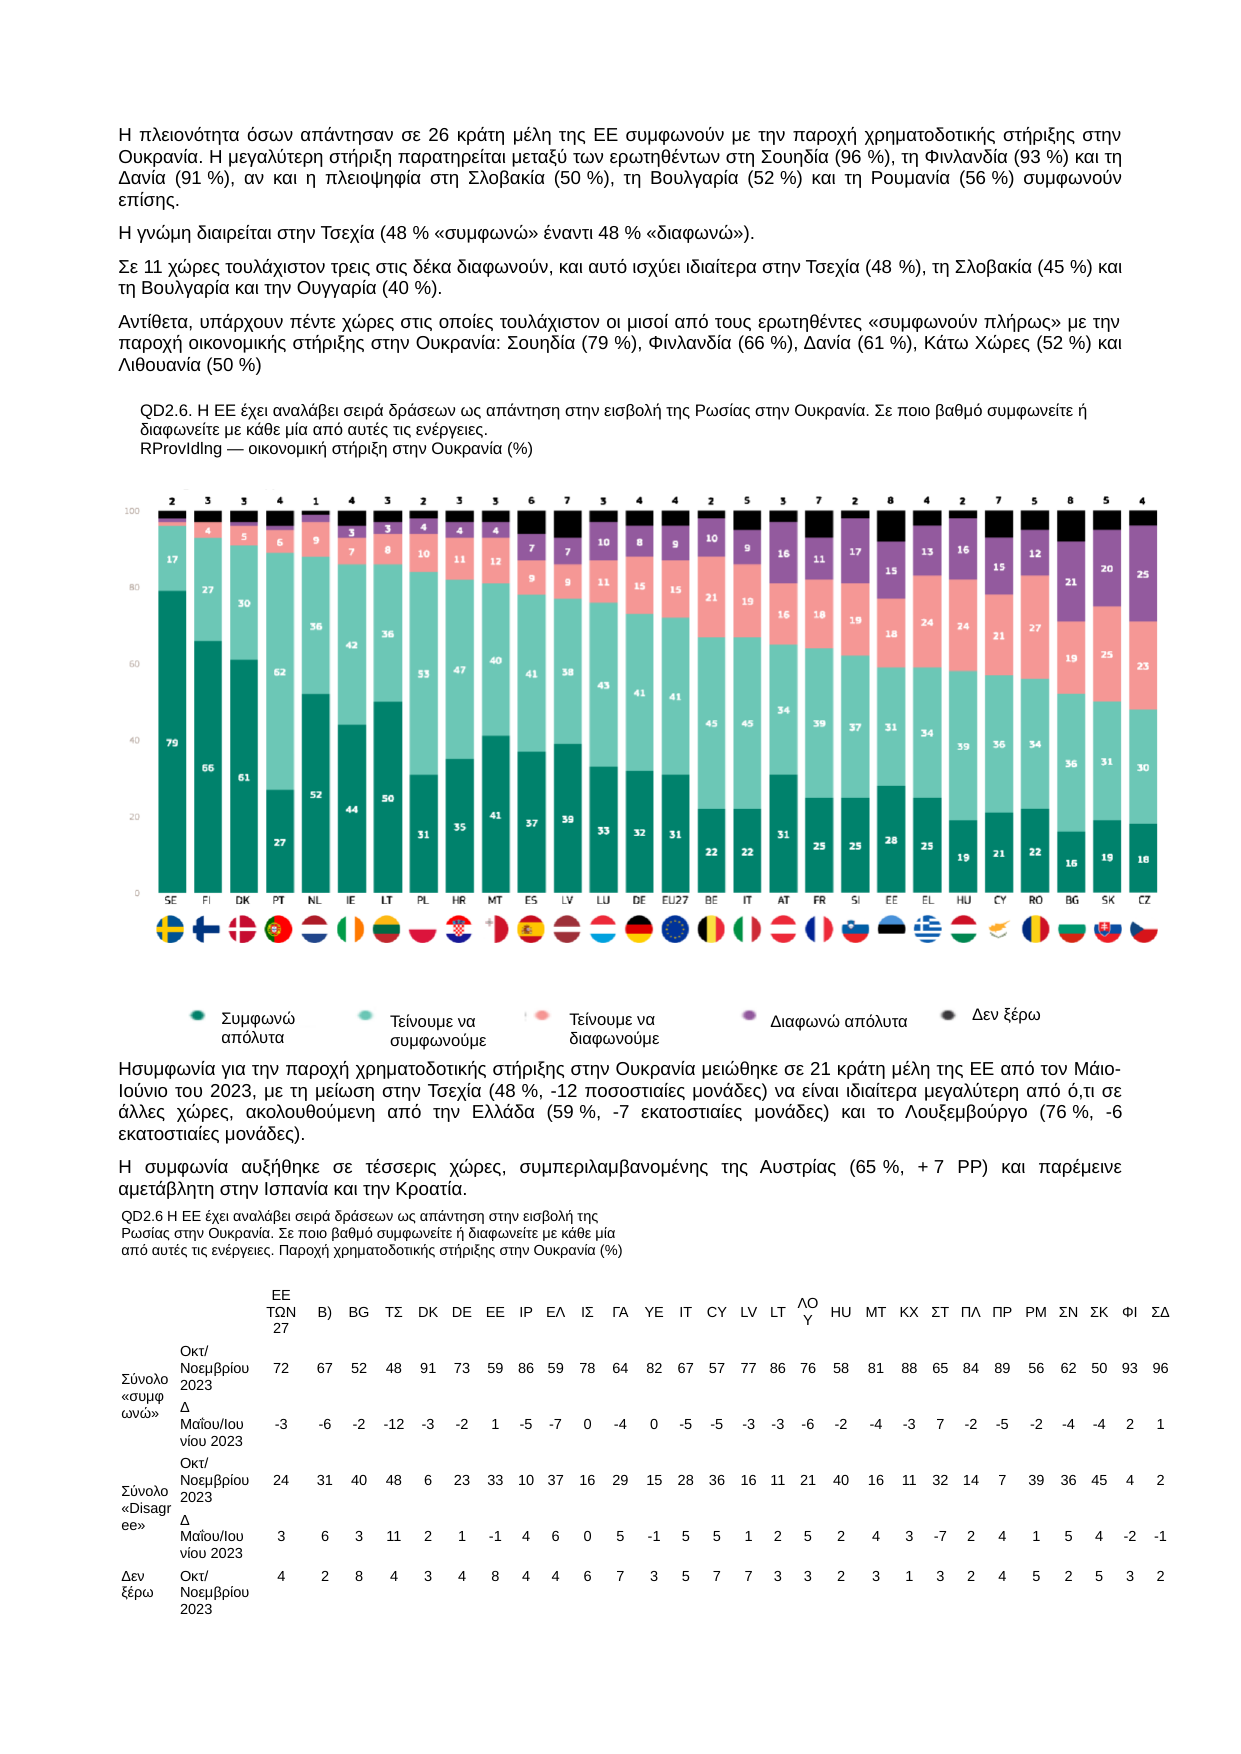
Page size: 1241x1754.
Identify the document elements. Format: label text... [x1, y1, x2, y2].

table_cell -5 [671, 1396, 700, 1452]
table_cell ΛΟΥ [792, 1284, 823, 1340]
table_cell 65 [925, 1340, 955, 1396]
table_cell 4 [445, 1565, 479, 1621]
table_cell [1018, 1261, 1054, 1284]
table_cell 10 [512, 1452, 540, 1508]
table_cell ΦΙ [1116, 1284, 1144, 1340]
table_cell 33 [479, 1452, 512, 1508]
table_cell [925, 1261, 955, 1284]
table_cell 67 [308, 1340, 341, 1396]
table_cell LV [734, 1284, 763, 1340]
table_cell [1116, 1261, 1144, 1284]
table_cell [824, 1261, 858, 1284]
table_cell DE [445, 1284, 479, 1340]
table_cell Δ Μαΐου/Ιουνίου 2023 [177, 1508, 254, 1564]
table_cell 3 [411, 1565, 445, 1621]
table_cell 23 [445, 1452, 479, 1508]
text Ησυμφωνία για την παροχή χρηματοδοτικής στήριξης στην Ουκρανία μειώθηκε σε 21 κράτη μέλη της ΕΕ από τον Μάιο-Ιούνιο του 2023, με τη μείωση στην Τσεχία (48 %, -12 ποσοστιαίες μονάδες) να είναι ιδιαίτερα μεγαλύτερη από ό,τι σε άλλες χώρες, ακολουθούμενη από την Ελλάδα (59 %, -7 εκατοστιαίες μονάδες) και το Λουξεμβούργο (76 %, -6 εκατοστιαίες μονάδες). [118, 954, 1122, 1144]
table_cell -6 [792, 1396, 823, 1452]
table_cell 1 [1144, 1396, 1177, 1452]
table_cell 6 [540, 1508, 571, 1564]
table_cell 3 [763, 1565, 792, 1621]
table_cell 86 [763, 1340, 792, 1396]
table_cell 21 [792, 1452, 823, 1508]
table_cell [792, 1261, 823, 1284]
table_cell 39 [1018, 1452, 1054, 1508]
table_cell [512, 1261, 540, 1284]
table_cell -4 [604, 1396, 637, 1452]
table_cell Δ Μαΐου/Ιουνίου 2023 [177, 1396, 254, 1452]
table_cell 2 [308, 1565, 341, 1621]
table_cell [411, 1261, 445, 1284]
table_header QD2.6 Η ΕΕ έχει αναλάβει σειρά δράσεων ως απάντηση στην εισβολή της Ρωσίας στην Ουκρανία. Σε ποιο βαθμό συμφωνείτε ή διαφωνείτε με κάθε μία από αυτές τις ενέργειες. Παροχή χρηματοδοτικής στήριξης στην Ουκρανία (%) [118, 1205, 637, 1261]
table_cell [445, 1261, 479, 1284]
text Ησυμφωνία για την παροχή χρηματοδοτικής στήριξης στην Ουκρανία μειώθηκε σε 21 κράτη μέλη της ΕΕ από τον Μάιο-Ιούνιο του 2023, με τη μείωση στην Τσεχία (48 %, -12 ποσοστιαίες μονάδες) να είναι ιδιαίτερα μεγαλύτερη από ό,τι σε άλλες χώρες, ακολουθούμενη από την Ελλάδα (59 %, -7 εκατοστιαίες μονάδες) και το Λουξεμβούργο (76 %, -6 εκατοστιαίες μονάδες). [118, 387, 1122, 489]
table_cell CY [700, 1284, 734, 1340]
table_cell 5 [1083, 1565, 1116, 1621]
table_cell 16 [858, 1452, 893, 1508]
table_cell 1 [479, 1396, 512, 1452]
table_header [1116, 1205, 1144, 1261]
table_cell ΣΚ [1083, 1284, 1116, 1340]
table_cell 5 [792, 1508, 823, 1564]
table_cell 6 [571, 1565, 604, 1621]
table_cell 6 [411, 1452, 445, 1508]
table_cell [177, 1284, 254, 1340]
table_cell [671, 1261, 700, 1284]
table_cell 15 [637, 1452, 671, 1508]
table_cell -5 [986, 1396, 1018, 1452]
table_cell -1 [1144, 1508, 1177, 1564]
table_header [1018, 1205, 1054, 1261]
table_cell 8 [341, 1565, 376, 1621]
table_cell ΣΔ [1144, 1284, 1177, 1340]
table_cell [1144, 1261, 1177, 1284]
table_cell 76 [792, 1340, 823, 1396]
table_cell -7 [540, 1396, 571, 1452]
table_cell [254, 1261, 308, 1284]
table_cell [1083, 1261, 1116, 1284]
table_cell 81 [858, 1340, 893, 1396]
table_cell 88 [893, 1340, 925, 1396]
table_cell -2 [955, 1396, 986, 1452]
table_cell -1 [637, 1508, 671, 1564]
table_cell 2 [1054, 1565, 1083, 1621]
table_cell -2 [1018, 1396, 1054, 1452]
table_cell 36 [1054, 1452, 1083, 1508]
table_cell -3 [254, 1396, 308, 1452]
table_header [763, 1205, 792, 1261]
table_cell 4 [540, 1565, 571, 1621]
table_cell 50 [1083, 1340, 1116, 1396]
table_cell ΣΤ [925, 1284, 955, 1340]
table_cell -7 [925, 1508, 955, 1564]
table_cell 5 [671, 1508, 700, 1564]
table_cell 2 [824, 1508, 858, 1564]
table_cell [479, 1261, 512, 1284]
table_cell 3 [792, 1565, 823, 1621]
table_header [700, 1205, 734, 1261]
table_cell 84 [955, 1340, 986, 1396]
text Σε 11 χώρες τουλάχιστον τρεις στις δέκα διαφωνούν, και αυτό ισχύει ιδιαίτερα στην Τσεχία (48 %), τη Σλοβακία (45 %) και τη Βουλγαρία και την Ουγγαρία (40 %). [118, 256, 1122, 299]
table_cell 40 [341, 1452, 376, 1508]
table_cell 7 [604, 1565, 637, 1621]
table_cell 72 [254, 1340, 308, 1396]
table_cell 11 [763, 1452, 792, 1508]
table_cell Σύνολο «Disagree» [118, 1452, 177, 1564]
table_cell Β) [308, 1284, 341, 1340]
table_cell 4 [1116, 1452, 1144, 1508]
table_cell 4 [512, 1508, 540, 1564]
table_cell 4 [512, 1565, 540, 1621]
table_header [1054, 1205, 1083, 1261]
table_cell 1 [1018, 1508, 1054, 1564]
table_cell 89 [986, 1340, 1018, 1396]
table_cell 3 [254, 1508, 308, 1564]
table_header [858, 1205, 893, 1261]
table_cell 4 [986, 1508, 1018, 1564]
table_cell ΓΑ [604, 1284, 637, 1340]
table_cell [700, 1261, 734, 1284]
table_cell 59 [540, 1340, 571, 1396]
table_cell 67 [671, 1340, 700, 1396]
table_cell -12 [376, 1396, 411, 1452]
table_cell 52 [341, 1340, 376, 1396]
table_cell 11 [893, 1452, 925, 1508]
table_cell -3 [411, 1396, 445, 1452]
table_cell 58 [824, 1340, 858, 1396]
table_cell 93 [1116, 1340, 1144, 1396]
table_cell 96 [1144, 1340, 1177, 1396]
table_cell 2 [824, 1565, 858, 1621]
table_cell [763, 1261, 792, 1284]
table_cell 3 [341, 1508, 376, 1564]
table_cell 4 [1083, 1508, 1116, 1564]
table_cell HU [824, 1284, 858, 1340]
table_cell 56 [1018, 1340, 1054, 1396]
table_cell ΣΝ [1054, 1284, 1083, 1340]
table_cell [986, 1261, 1018, 1284]
table_cell 3 [893, 1508, 925, 1564]
table_cell 11 [376, 1508, 411, 1564]
table_cell 5 [604, 1508, 637, 1564]
table_cell 0 [637, 1396, 671, 1452]
table_cell ΤΣ [376, 1284, 411, 1340]
table_cell [893, 1261, 925, 1284]
table_cell 29 [604, 1452, 637, 1508]
table_cell 59 [479, 1340, 512, 1396]
table_cell 1 [445, 1508, 479, 1564]
table_cell [604, 1261, 637, 1284]
table_cell [118, 1284, 177, 1340]
table_cell 16 [571, 1452, 604, 1508]
table_header [637, 1205, 671, 1261]
table_cell 2 [955, 1508, 986, 1564]
table_cell 5 [671, 1565, 700, 1621]
table_cell ΙΣ [571, 1284, 604, 1340]
table_cell 5 [1018, 1565, 1054, 1621]
table_cell 14 [955, 1452, 986, 1508]
table_cell Σύνολο «συμφωνώ» [118, 1340, 177, 1452]
table_cell 62 [1054, 1340, 1083, 1396]
table_cell 2 [1144, 1452, 1177, 1508]
table_cell 73 [445, 1340, 479, 1396]
table_cell LT [763, 1284, 792, 1340]
table_cell 37 [540, 1452, 571, 1508]
table_cell ΥΕ [637, 1284, 671, 1340]
table_cell 5 [700, 1508, 734, 1564]
table_cell DK [411, 1284, 445, 1340]
table_cell Οκτ/Νοεμβρίου 2023 [177, 1452, 254, 1508]
table_cell 86 [512, 1340, 540, 1396]
table_cell 16 [734, 1452, 763, 1508]
table_cell -2 [824, 1396, 858, 1452]
table_cell 2 [1144, 1565, 1177, 1621]
table_cell [571, 1261, 604, 1284]
table_header [1144, 1205, 1177, 1261]
table_cell [540, 1261, 571, 1284]
table_cell [341, 1261, 376, 1284]
table_cell 48 [376, 1340, 411, 1396]
table_cell -4 [858, 1396, 893, 1452]
table_cell 7 [700, 1565, 734, 1621]
table_cell 4 [858, 1508, 893, 1564]
table_cell -5 [700, 1396, 734, 1452]
table_cell BG [341, 1284, 376, 1340]
table_cell 4 [376, 1565, 411, 1621]
table_cell 36 [700, 1452, 734, 1508]
table_cell [637, 1261, 671, 1284]
table_cell IT [671, 1284, 700, 1340]
table_cell -2 [445, 1396, 479, 1452]
table_cell ΙΡ [512, 1284, 540, 1340]
table_cell [376, 1261, 411, 1284]
table_cell ΚΧ [893, 1284, 925, 1340]
table_cell 8 [479, 1565, 512, 1621]
table_cell 3 [637, 1565, 671, 1621]
table_cell 6 [308, 1508, 341, 1564]
table_cell 32 [925, 1452, 955, 1508]
table_cell 3 [1116, 1565, 1144, 1621]
table_cell 77 [734, 1340, 763, 1396]
table_cell 78 [571, 1340, 604, 1396]
table_cell 2 [763, 1508, 792, 1564]
table_cell 3 [858, 1565, 893, 1621]
table_cell 82 [637, 1340, 671, 1396]
table_header [955, 1205, 986, 1261]
table_cell 24 [254, 1452, 308, 1508]
table_cell 2 [411, 1508, 445, 1564]
table_cell 0 [571, 1508, 604, 1564]
picture [175, 997, 963, 1034]
table_cell ΠΡ [986, 1284, 1018, 1340]
table_cell [734, 1261, 763, 1284]
table_cell 4 [254, 1565, 308, 1621]
table_cell 3 [925, 1565, 955, 1621]
table_header [792, 1205, 823, 1261]
table_cell 1 [734, 1508, 763, 1564]
table_cell ΕΛ [540, 1284, 571, 1340]
table_cell [858, 1261, 893, 1284]
table_header [671, 1205, 700, 1261]
table_header [986, 1205, 1018, 1261]
table_cell 0 [571, 1396, 604, 1452]
table_cell 7 [986, 1452, 1018, 1508]
table_cell 4 [986, 1565, 1018, 1621]
table_cell -2 [341, 1396, 376, 1452]
table_cell 2 [955, 1565, 986, 1621]
table_cell [955, 1261, 986, 1284]
table_header [893, 1205, 925, 1261]
table_cell 2 [1116, 1396, 1144, 1452]
table_cell ΠΛ [955, 1284, 986, 1340]
table_cell -2 [1116, 1508, 1144, 1564]
table_header [1083, 1205, 1116, 1261]
table_cell -1 [479, 1508, 512, 1564]
table_cell Δεν ξέρω [118, 1565, 177, 1621]
table_cell -3 [734, 1396, 763, 1452]
text Η γνώμη διαιρείται στην Τσεχία (48 % «συμφωνώ» έναντι 48 % «διαφωνώ»). [118, 222, 1122, 244]
table_cell 28 [671, 1452, 700, 1508]
table_cell Οκτ/Νοεμβρίου 2023 [177, 1565, 254, 1621]
table_cell 45 [1083, 1452, 1116, 1508]
text Η συμφωνία αυξήθηκε σε τέσσερις χώρες, συμπεριλαμβανομένης της Αυστρίας (65 %, + 7 PP) και παρέμεινε αμετάβλητη στην Ισπανία και την Κροατία. [118, 1156, 1122, 1199]
table_cell 48 [376, 1452, 411, 1508]
table_header [734, 1205, 763, 1261]
table_cell -6 [308, 1396, 341, 1452]
table_cell -3 [763, 1396, 792, 1452]
text Η πλειονότητα όσων απάντησαν σε 26 κράτη μέλη της ΕΕ συμφωνούν με την παροχή χρηματοδοτικής στήριξης στην Ουκρανία. Η μεγαλύτερη στήριξη παρατηρείται μεταξύ των ερωτηθέντων στη Σουηδία (96 %), τη Φινλανδία (93 %) και τη Δανία (91 %), αν και η πλειοψηφία στη Σλοβακία (50 %), τη Βουλγαρία (52 %) και τη Ρουμανία (56 %) συμφωνούν επίσης. [118, 124, 1122, 210]
table_cell 40 [824, 1452, 858, 1508]
table_cell 31 [308, 1452, 341, 1508]
table_cell -4 [1054, 1396, 1083, 1452]
table_cell ΕΕ ΤΩΝ 27 [254, 1284, 308, 1340]
table_cell 57 [700, 1340, 734, 1396]
table_cell 7 [925, 1396, 955, 1452]
table_cell -4 [1083, 1396, 1116, 1452]
table_header [824, 1205, 858, 1261]
picture [118, 489, 1169, 954]
table_cell ΕΕ [479, 1284, 512, 1340]
table_cell ΜΤ [858, 1284, 893, 1340]
table_header [925, 1205, 955, 1261]
table_cell [308, 1261, 341, 1284]
table_cell 64 [604, 1340, 637, 1396]
table_cell -5 [512, 1396, 540, 1452]
table_cell ΡΜ [1018, 1284, 1054, 1340]
table_cell 5 [1054, 1508, 1083, 1564]
table_cell [1054, 1261, 1083, 1284]
table_cell 1 [893, 1565, 925, 1621]
table_cell [177, 1261, 254, 1284]
table_cell [118, 1261, 177, 1284]
text Αντίθετα, υπάρχουν πέντε χώρες στις οποίες τουλάχιστον οι μισοί από τους ερωτηθέντες «συμφωνούν πλήρως» με την παροχή οικονομικής στήριξης στην Ουκρανία: Σουηδία (79 %), Φινλανδία (66 %), Δανία (61 %), Κάτω Χώρες (52 %) και Λιθουανία (50 %) [118, 311, 1122, 375]
table_cell 91 [411, 1340, 445, 1396]
table_cell 7 [734, 1565, 763, 1621]
table_cell Οκτ/Νοεμβρίου 2023 [177, 1340, 254, 1396]
table_cell -3 [893, 1396, 925, 1452]
